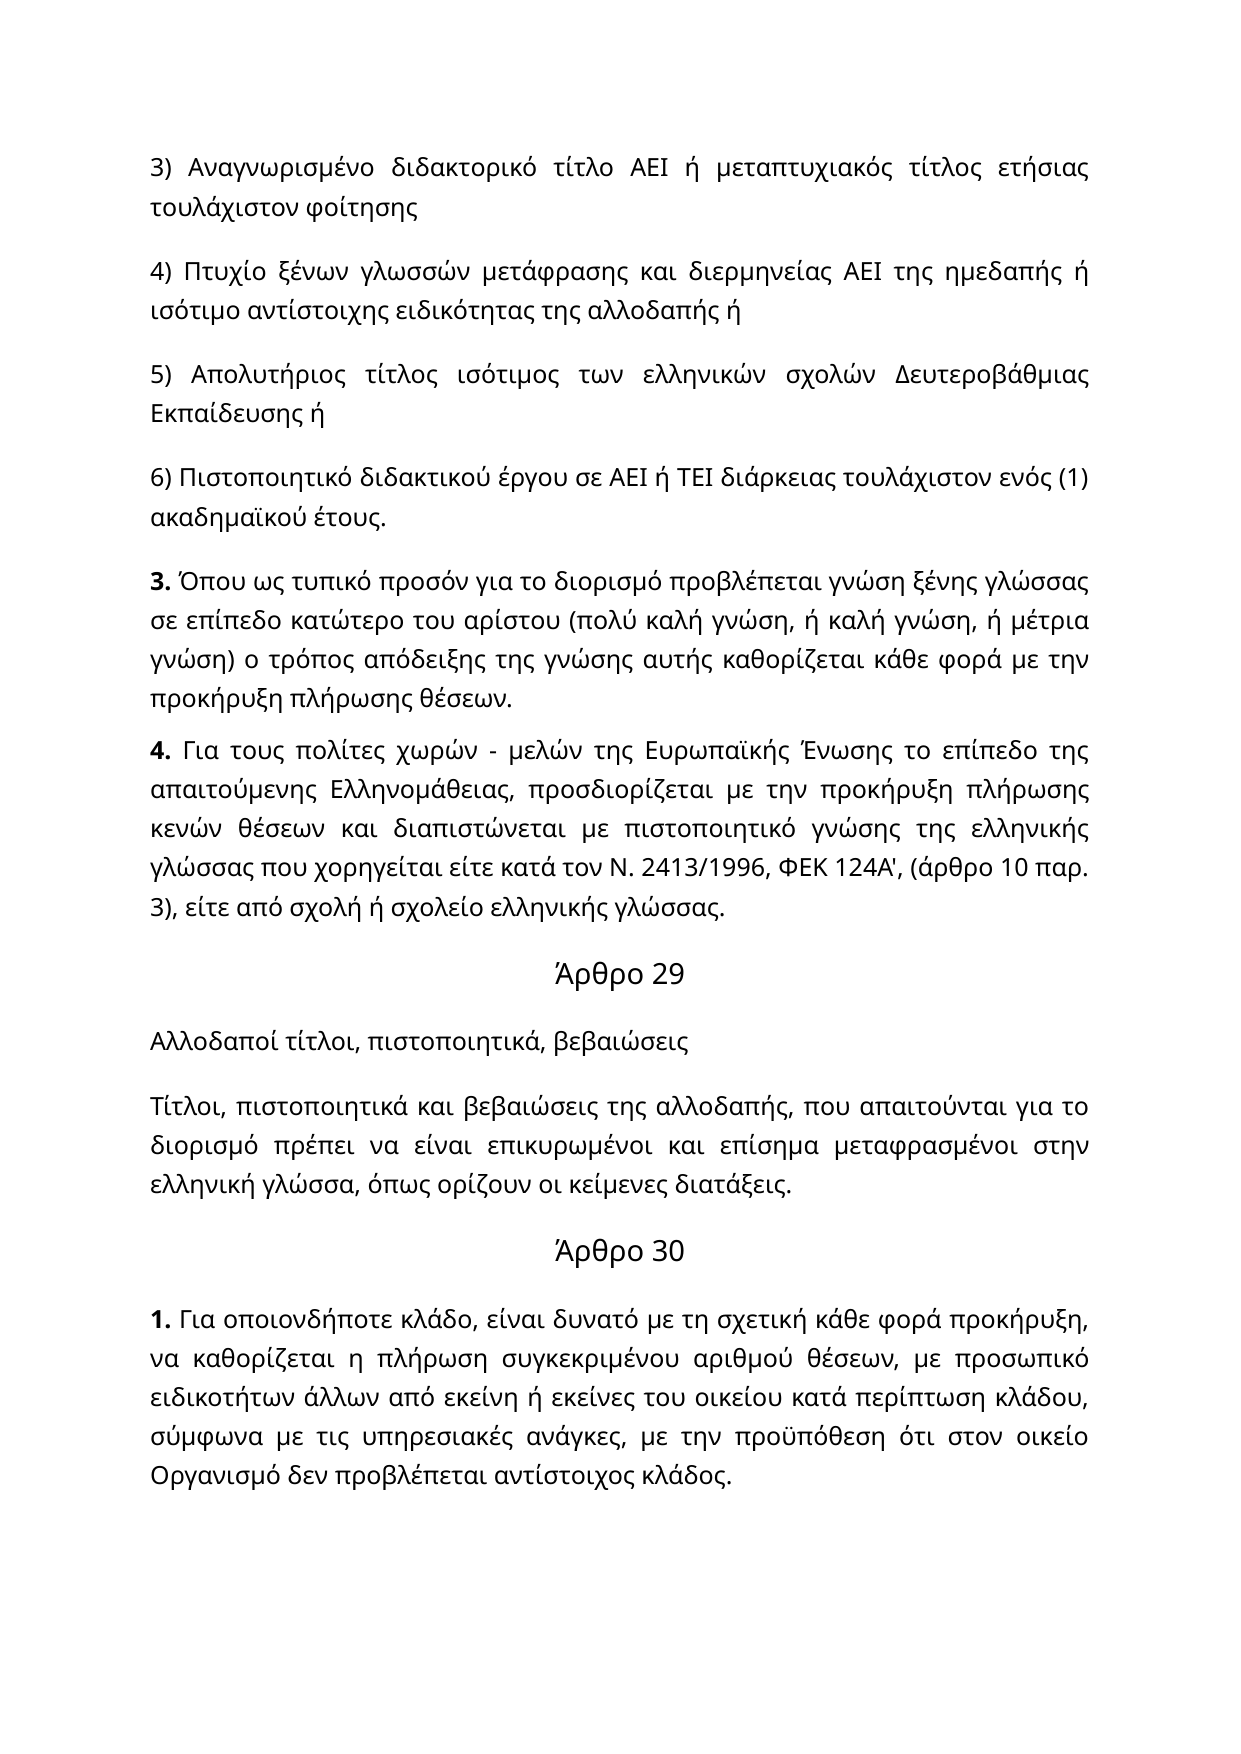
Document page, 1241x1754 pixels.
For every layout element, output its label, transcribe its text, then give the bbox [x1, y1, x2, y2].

text 4. Για τους πολίτες χωρών - μελών της Ευρωπαϊκής Ένωσης το επίπεδο της απαιτούμενης Ελληνομάθειας, προσδιορίζεται με την προκήρυξη πλήρωσης κενών θέσεων και διαπιστώνεται με πιστοποιητικό γνώσης της ελληνικής γλώσσας που χορηγείται είτε κατά τον Ν. 2413/1996, ΦΕΚ 124Α', (άρθρο 10 παρ. 3), είτε από σχολή ή σχολείο ελληνικής γλώσσας. [150, 732, 1090, 923]
subtitle Άρθρο 29 [150, 953, 1090, 993]
text 6) Πιστοποιητικό διδακτικού έργου σε ΑΕΙ ή ΤΕΙ διάρκειας τουλάχιστον ενός (1) ακαδημαϊκού έτους. [150, 460, 1090, 533]
text 1. Για οποιονδήποτε κλάδο, είναι δυνατό με τη σχετική κάθε φορά προκήρυξη, να καθορίζεται η πλήρωση συγκεκριμένου αριθμού θέσεων, με προσωπικό ειδικοτήτων άλλων από εκείνη ή εκείνες του οικείου κατά περίπτωση κλάδου, σύμφωνα με τις υπηρεσιακές ανάγκες, με την προϋπόθεση ότι στον οικείο Οργανισμό δεν προβλέπεται αντίστοιχος κλάδος. [150, 1301, 1090, 1492]
text 3) Αναγνωρισμένο διδακτορικό τίτλο ΑΕΙ ή μεταπτυχιακός τίτλος ετήσιας τουλάχιστον φοίτησης [150, 150, 1090, 223]
text Αλλοδαποί τίτλοι, πιστοποιητικά, βεβαιώσεις [150, 1024, 1090, 1058]
text 4) Πτυχίο ξένων γλωσσών μετάφρασης και διερμηνείας ΑΕΙ της ημεδαπής ή ισότιμο αντίστοιχης ειδικότητας της αλλοδαπής ή [150, 253, 1090, 327]
text Τίτλοι, πιστοποιητικά και βεβαιώσεις της αλλοδαπής, που απαιτούνται για το διορισμό πρέπει να είναι επικυρωμένοι και επίσημα μεταφρασμένοι στην ελληνική γλώσσα, όπως ορίζουν οι κείμενες διατάξεις. [150, 1088, 1090, 1201]
text 3. Όπου ως τυπικό προσόν για το διορισμό προβλέπεται γνώση ξένης γλώσσας σε επίπεδο κατώτερο του αρίστου (πολύ καλή γνώση, ή καλή γνώση, ή μέτρια γνώση) ο τρόπος απόδειξης της γνώσης αυτής καθορίζεται κάθε φορά με την προκήρυξη πλήρωσης θέσεων. [150, 563, 1090, 715]
text 5) Απολυτήριος τίτλος ισότιμος των ελληνικών σχολών Δευτεροβάθμιας Εκπαίδευσης ή [150, 357, 1090, 430]
subtitle Άρθρο 30 [150, 1231, 1090, 1270]
